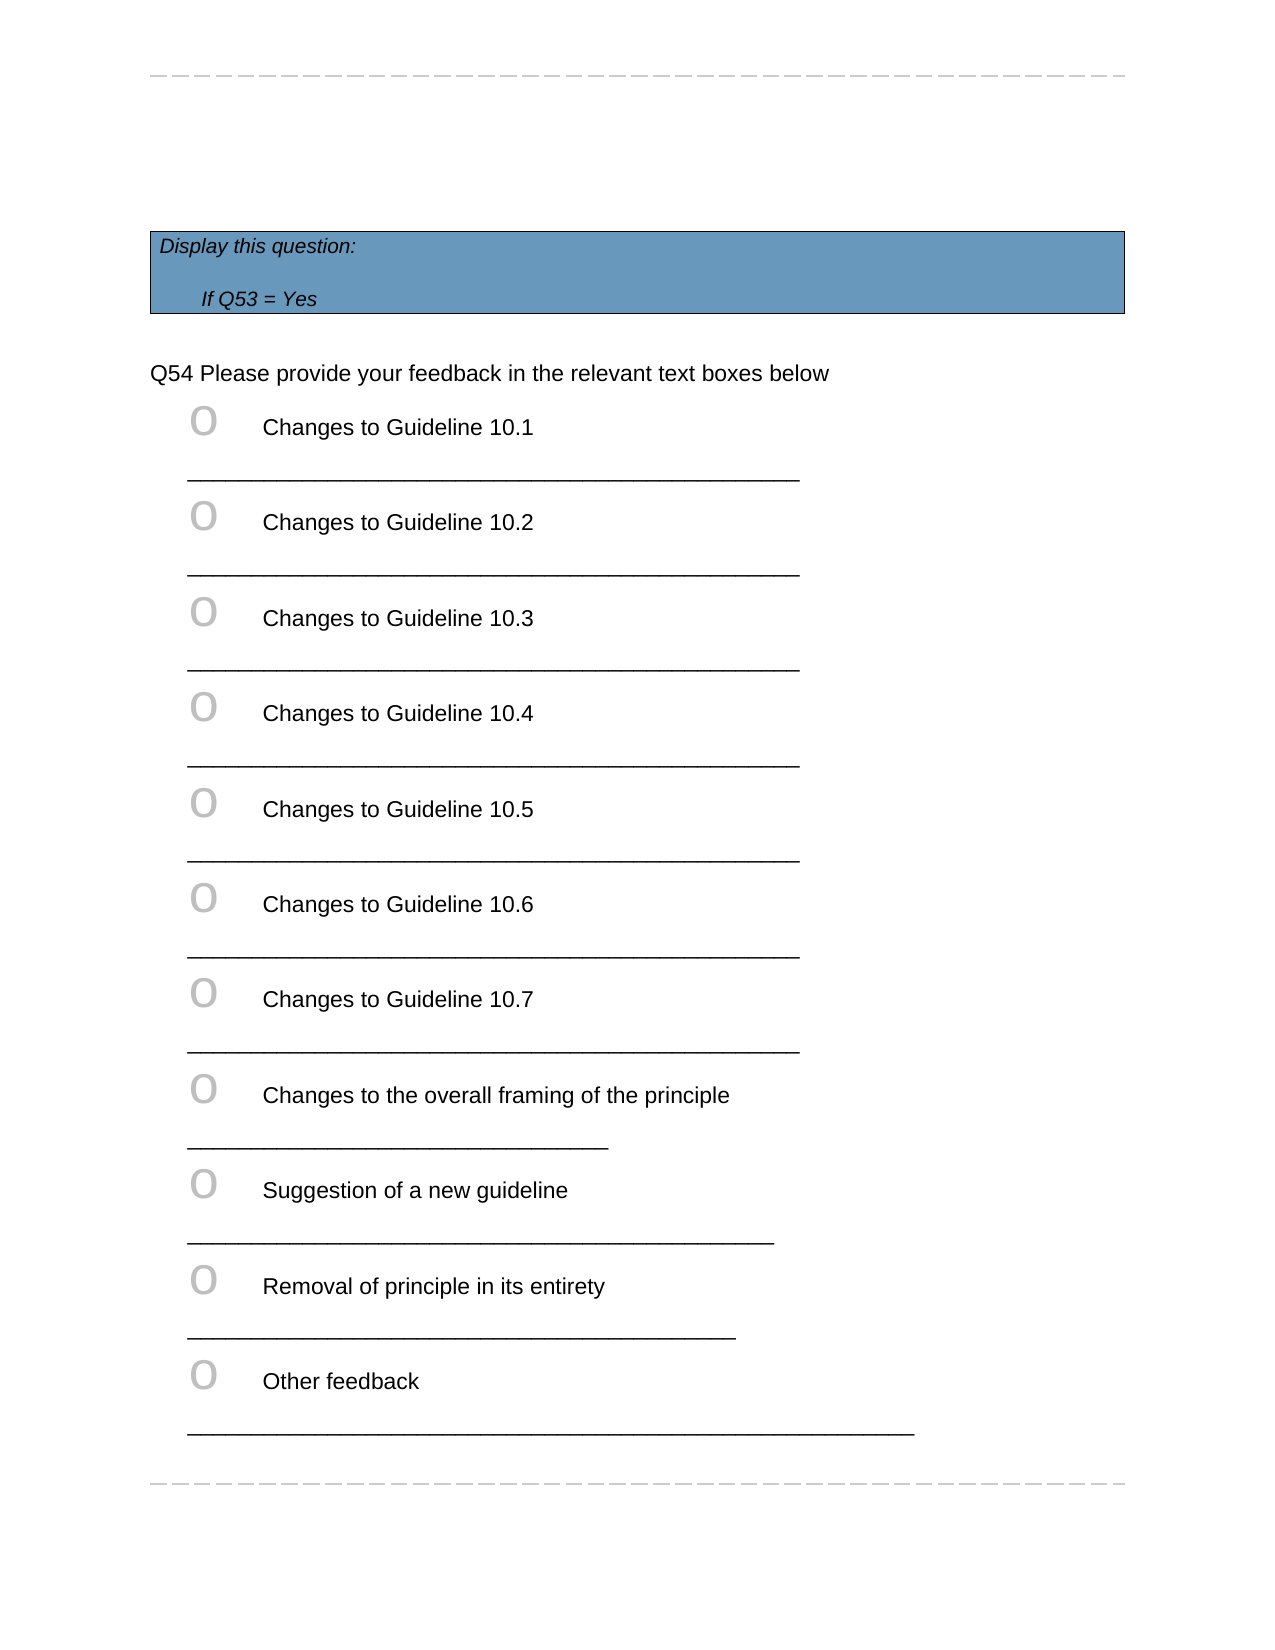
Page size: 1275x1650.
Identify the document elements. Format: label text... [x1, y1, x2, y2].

text Q54 Please provide your feedback in the relevant text boxes below [150, 360, 1125, 386]
list Suggestion of a new guideline ______________________________________________ [187, 1154, 1125, 1245]
list Changes to Guideline 10.6 ________________________________________________ [187, 867, 1125, 959]
list Changes to Guideline 10.5 ________________________________________________ [187, 772, 1125, 863]
list Changes to Guideline 10.1 ________________________________________________ [187, 390, 1125, 482]
text Display this question: [151, 232, 1124, 258]
list Changes to Guideline 10.7 ________________________________________________ [187, 963, 1125, 1054]
list Removal of principle in its entirety ___________________________________________ [187, 1249, 1125, 1341]
list Changes to Guideline 10.3 ________________________________________________ [187, 581, 1125, 673]
list Changes to Guideline 10.2 ________________________________________________ [187, 486, 1125, 577]
list Changes to Guideline 10.4 ________________________________________________ [187, 677, 1125, 768]
list Other feedback _________________________________________________________ [187, 1344, 1125, 1436]
text If Q53 = Yes [151, 284, 1124, 313]
list Changes to the overall framing of the principle _________________________________ [187, 1058, 1125, 1150]
